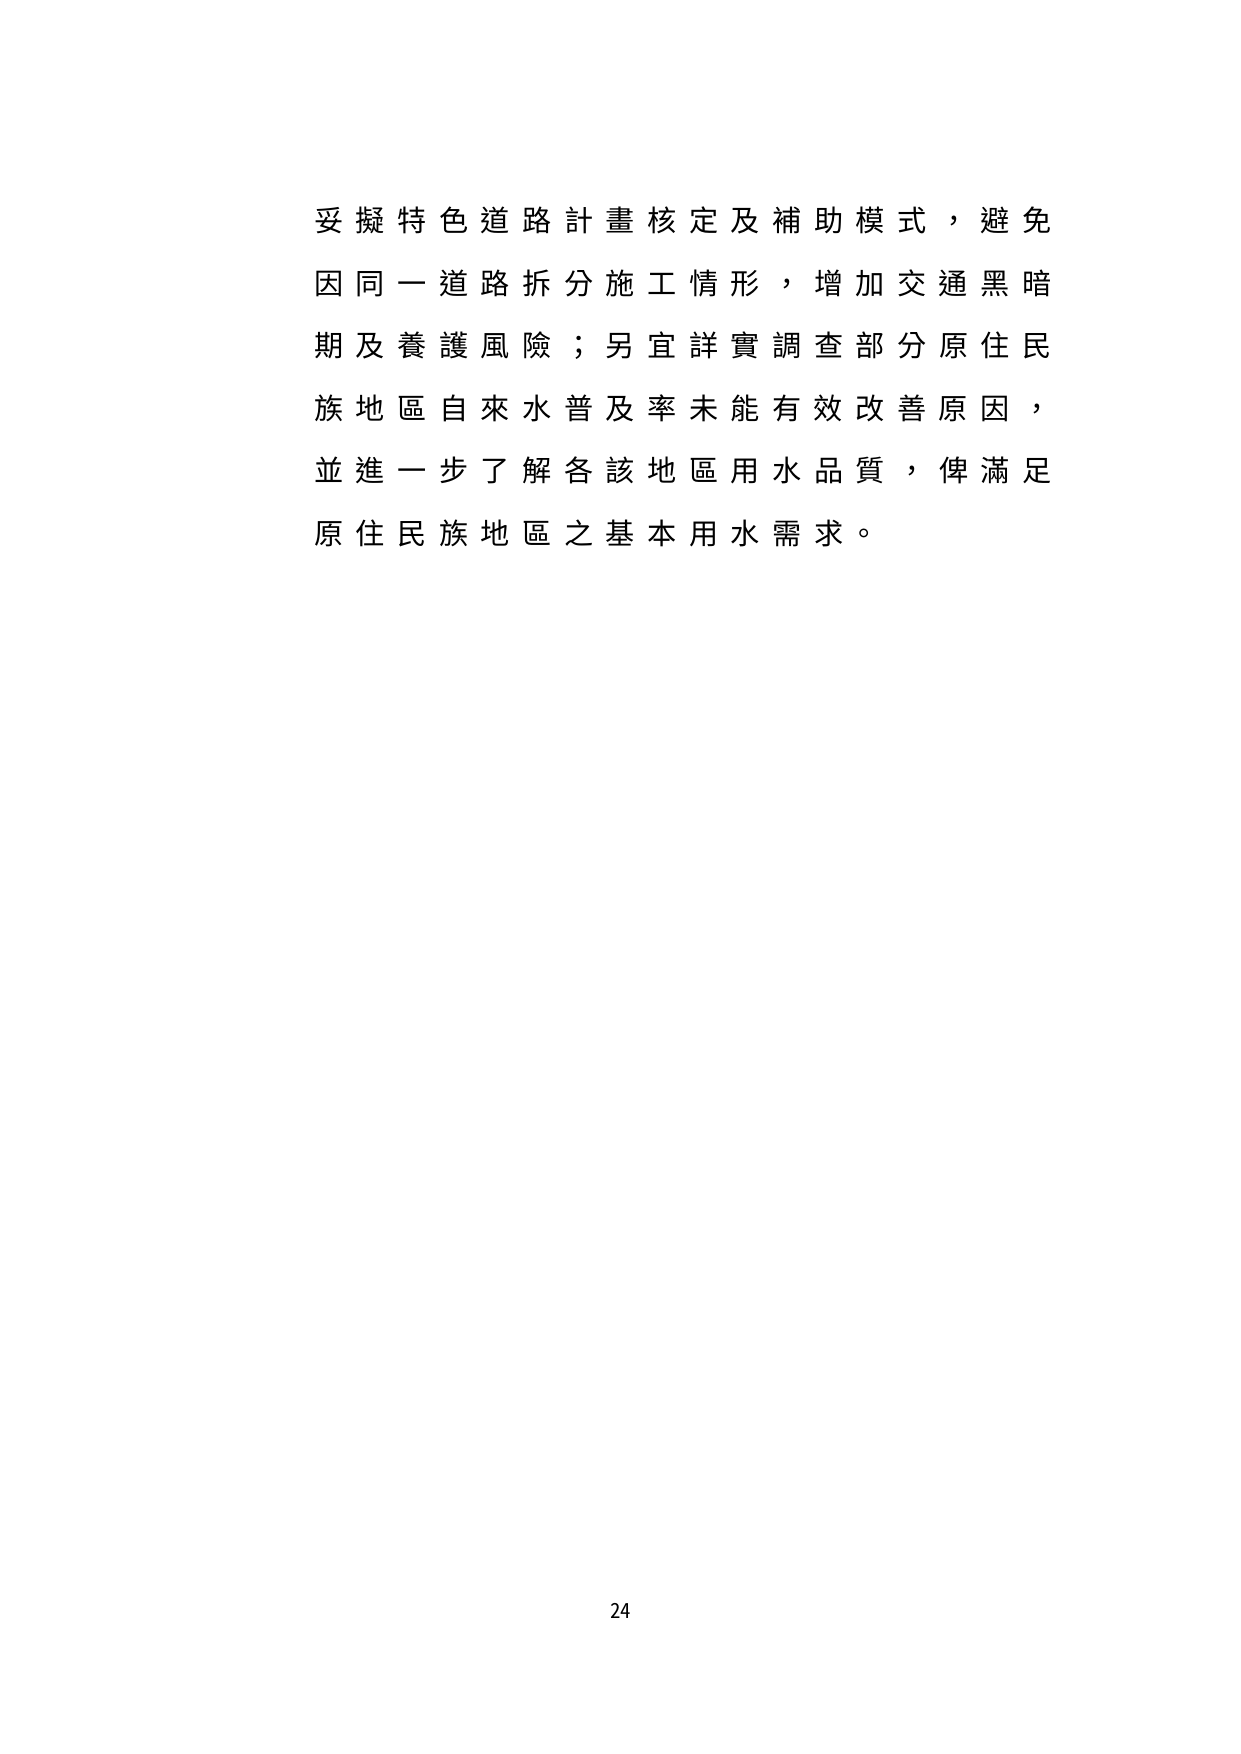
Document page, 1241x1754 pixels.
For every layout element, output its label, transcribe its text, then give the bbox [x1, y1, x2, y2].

text 綜上，原民會及經濟部等機關投入經費改善原住民族地區道路及用水等基礎建設，允宜妥訂目標並切實掌控修建品質，並宜妥擬特色道路計畫核定及補助模式，避免因同一道路拆分施工情形，增加交通黑暗期及養護風險；另宜詳實調查部分原住民族地區自來水普及率未能有效改善原因，並進一步了解各該地區用水品質，俾滿足原住民族地區之基本用水需求。 [271, 177, 1058, 552]
